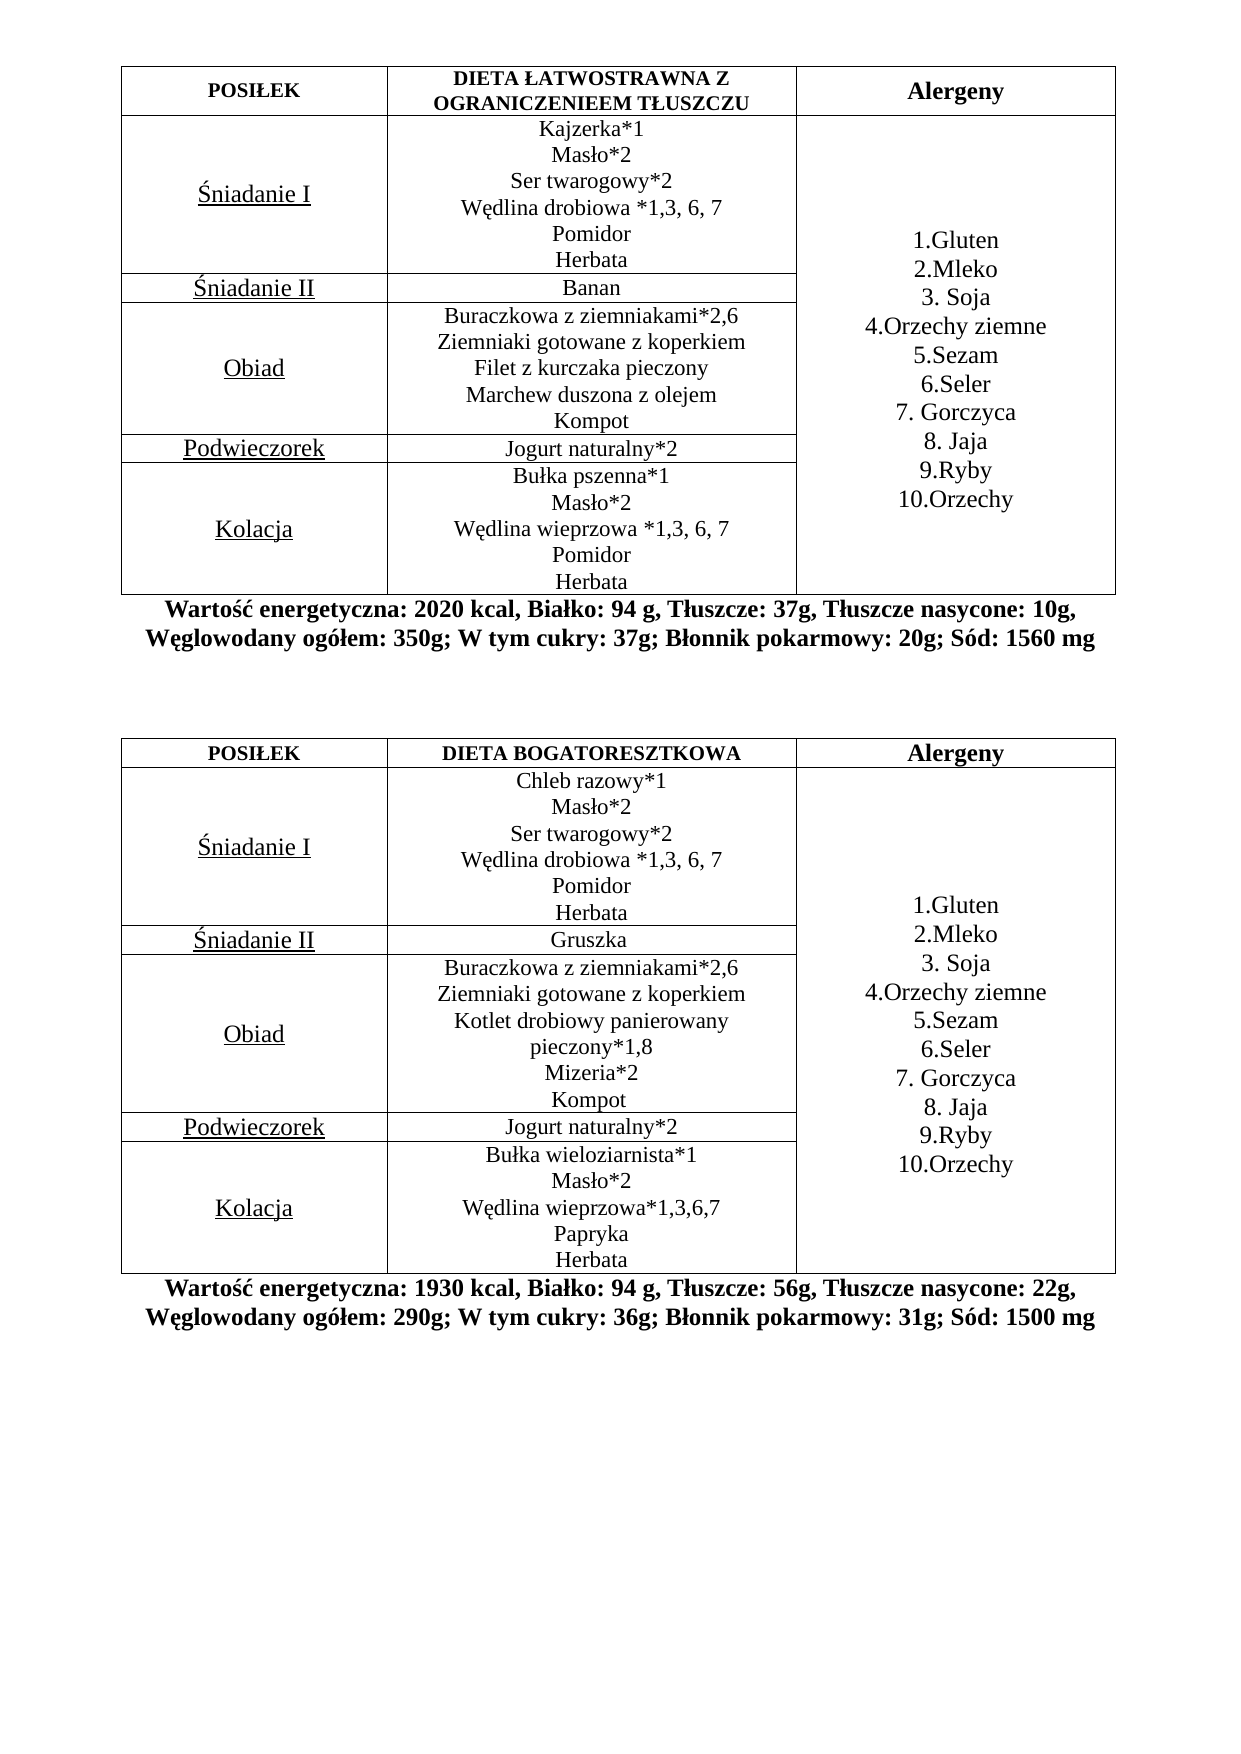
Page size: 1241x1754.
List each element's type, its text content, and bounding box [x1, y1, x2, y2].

table_header POSIŁEK [122, 67, 387, 114]
table_header DIETA BOGATORESZTKOWA [388, 739, 796, 767]
table_cell Kolacja [122, 1142, 387, 1273]
table_cell Śniadanie I [122, 768, 387, 925]
table_cell Buraczkowa z ziemniakami*2,6 Ziemniaki gotowane z koperkiem Filet z kurczaka pieczony Marchew duszona z olejem Kompot [388, 303, 796, 433]
table_cell Śniadanie I [122, 116, 387, 273]
table_cell Obiad [122, 303, 387, 433]
table_cell 1.Gluten 2.Mleko 3. Soja 4.Orzechy ziemne 5.Sezam 6.Seler 7. Gorczyca 8. Jaja 9.Ryby 10.Orzechy [797, 116, 1115, 594]
table_header Alergeny [797, 739, 1115, 767]
table_cell Jogurt naturalny*2 [388, 1113, 796, 1141]
table_cell Kajzerka*1 Masło*2 Ser twarogowy*2 Wędlina drobiowa *1,3, 6, 7 Pomidor Herbata [388, 116, 796, 273]
table_cell Buraczkowa z ziemniakami*2,6 Ziemniaki gotowane z koperkiem Kotlet drobiowy panierowany pieczony*1,8 Mizeria*2 Kompot [388, 955, 796, 1112]
table_cell Podwieczorek [122, 435, 387, 462]
table_cell 1.Gluten 2.Mleko 3. Soja 4.Orzechy ziemne 5.Sezam 6.Seler 7. Gorczyca 8. Jaja 9.Ryby 10.Orzechy [797, 768, 1115, 1273]
table_cell Chleb razowy*1 Masło*2 Ser twarogowy*2 Wędlina drobiowa *1,3, 6, 7 Pomidor Herbata [388, 768, 796, 925]
text Wartość energetyczna: 1930 kcal, Białko: 94 g, Tłuszcze: 56g, Tłuszcze nasycone: 22g, Węglowodany ogółem: 290g; W tym cukry: 36g; Błonnik pokarmowy: 31g; Sód: 1500 mg [118, 1273, 1122, 1331]
table_cell Śniadanie II [122, 274, 387, 302]
table_cell Jogurt naturalny*2 [388, 435, 796, 462]
table_cell Obiad [122, 955, 387, 1112]
table_cell Podwieczorek [122, 1113, 387, 1141]
table_cell Banan [388, 274, 796, 302]
table_header DIETA ŁATWOSTRAWNA Z OGRANICZENIEEM TŁUSZCZU [388, 67, 796, 114]
table_cell Kolacja [122, 463, 387, 594]
table_cell Gruszka [388, 926, 796, 954]
table_cell Bułka wieloziarnista*1 Masło*2 Wędlina wieprzowa*1,3,6,7 Papryka Herbata [388, 1142, 796, 1273]
table_header POSIŁEK [122, 739, 387, 767]
table_header Alergeny [797, 67, 1115, 114]
text Wartość energetyczna: 2020 kcal, Białko: 94 g, Tłuszcze: 37g, Tłuszcze nasycone: 10g, Węglowodany ogółem: 350g; W tym cukry: 37g; Błonnik pokarmowy: 20g; Sód: 1560 mg [118, 594, 1122, 652]
table_cell Śniadanie II [122, 926, 387, 954]
table_cell Bułka pszenna*1 Masło*2 Wędlina wieprzowa *1,3, 6, 7 Pomidor Herbata [388, 463, 796, 594]
